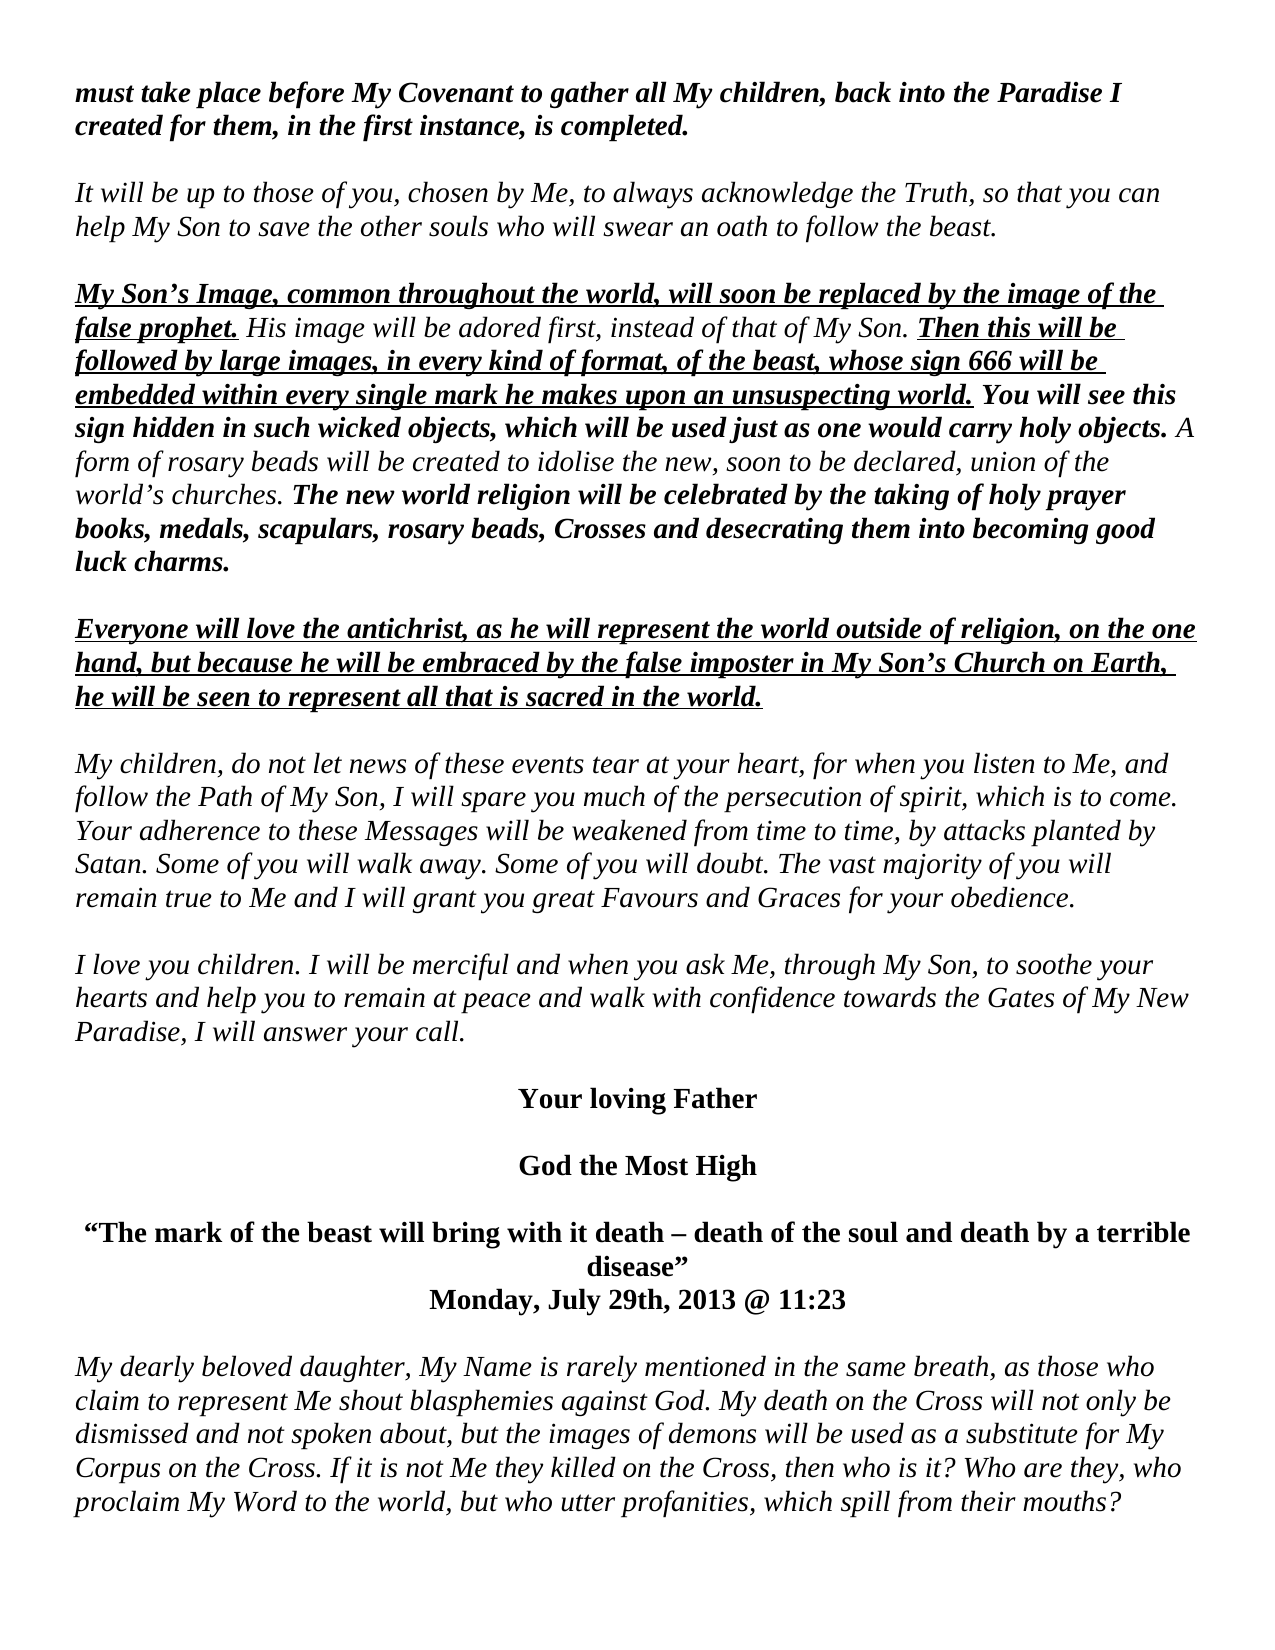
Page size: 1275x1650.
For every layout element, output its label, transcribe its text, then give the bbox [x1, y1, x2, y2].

text Everyone will love the antichrist, as he will represent the world outside of religion, on the one hand, but because he will be embraced by the false imposter in My Son’s Church on Earth, he will be seen to represent all that is sacred in the world. [75, 612, 1200, 712]
text Your loving Father [75, 1081, 1200, 1115]
text “The mark of the beast will bring with it death – death of the soul and death by a terrible disease” [75, 1215, 1200, 1282]
text My children, do not let news of these events tear at your heart, for when you listen to Me, and follow the Path of My Son, I will spare you much of the persecution of spirit, which is to come. Your adherence to these Messages will be weakened from time to time, by attacks planted by Satan. Some of you will walk away. Some of you will doubt. The vast majority of you will remain true to Me and I will grant you great Favours and Graces for your obedience. [75, 746, 1200, 913]
text must take place before My Covenant to gather all My children, back into the Paradise I created for them, in the first instance, is completed. [75, 75, 1200, 142]
text God the Most High [75, 1148, 1200, 1182]
text It will be up to those of you, chosen by Me, to always acknowledge the Truth, so that you can help My Son to save the other souls who will swear an oath to follow the beast. [75, 176, 1200, 243]
text My Son’s Image, common throughout the world, will soon be replaced by the image of the false prophet. His image will be adored first, instead of that of My Son. Then this will be followed by large images, in every kind of format, of the beast, whose sign 666 will be embedded within every single mark he makes upon an unsuspecting world. You will see this sign hidden in such wicked objects, which will be used just as one would carry holy objects. A form of rosary beads will be created to idolise the new, soon to be declared, union of the world’s churches. The new world religion will be celebrated by the taking of holy prayer books, medals, scapulars, rosary beads, Crosses and desecrating them into becoming good luck charms. [75, 276, 1200, 578]
text I love you children. I will be merciful and when you ask Me, through My Son, to soothe your hearts and help you to remain at peace and walk with confidence towards the Gates of My New Paradise, I will answer your call. [75, 947, 1200, 1048]
text My dearly beloved daughter, My Name is rarely mentioned in the same breath, as those who claim to represent Me shout blasphemies against God. My death on the Cross will not only be dismissed and not spoken about, but the images of demons will be used as a substitute for My Corpus on the Cross. If it is not Me they killed on the Cross, then who is it? Who are they, who proclaim My Word to the world, but who utter profanities, which spill from their mouths? [75, 1349, 1200, 1517]
text Monday, July 29th, 2013 @ 11:23 [75, 1282, 1200, 1316]
